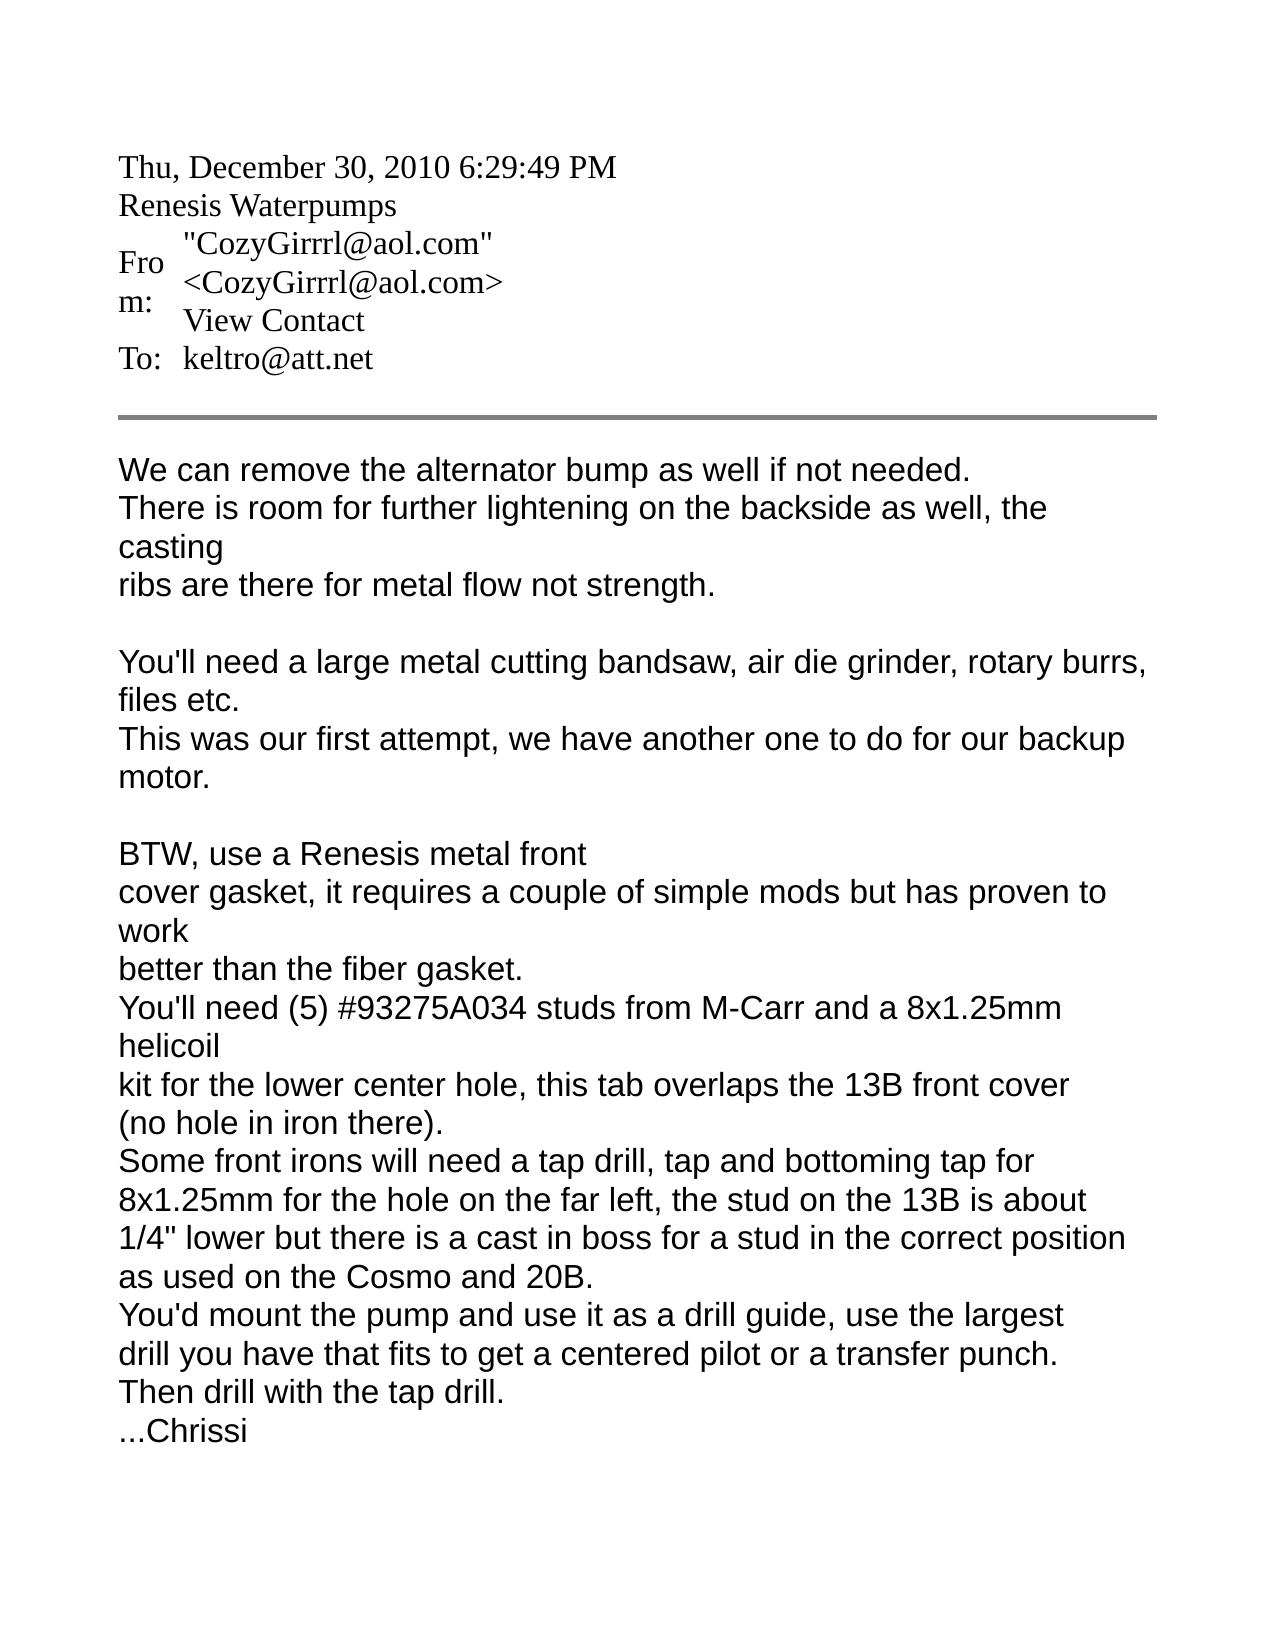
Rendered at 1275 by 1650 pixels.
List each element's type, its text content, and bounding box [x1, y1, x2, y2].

text drill you have that fits to get a centered pilot or a transfer punch. [118, 1334, 1157, 1372]
text We can remove the alternator bump as well if not needed. [118, 450, 1157, 488]
text cover gasket, it requires a couple of simple mods but has proven to work [118, 872, 1157, 949]
table_header From: [118, 224, 183, 338]
text You'll need (5) #93275A034 studs from M-Carr and a 8x1.25mm helicoil [118, 988, 1157, 1065]
text BTW, use a Renesis metal front [118, 834, 1157, 872]
text ...Chrissi [118, 1411, 1157, 1449]
text as used on the Cosmo and 20B. [118, 1257, 1157, 1295]
text You'll need a large metal cutting bandsaw, air die grinder, rotary burrs, files etc. [118, 642, 1157, 719]
text There is room for further lightening on the backside as well, the casting [118, 488, 1157, 565]
text better than the fiber gasket. [118, 949, 1157, 988]
text You'd mount the pump and use it as a drill guide, use the largest [118, 1295, 1157, 1334]
table_header "CozyGirrrl@aol.com" <CozyGirrrl@aol.com> View Contact [183, 224, 663, 338]
text This was our first attempt, we have another one to do for our backup [118, 719, 1157, 757]
text 8x1.25mm for the hole on the far left, the stud on the 13B is about [118, 1180, 1157, 1218]
table_header [663, 224, 673, 338]
text Thu, December 30, 2010 6:29:49 PM [118, 147, 1157, 185]
text Renesis Waterpumps [118, 185, 1157, 223]
table_cell To: [118, 339, 183, 377]
text 1/4" lower but there is a cast in boss for a stud in the correct position [118, 1218, 1157, 1257]
text motor. [118, 757, 1157, 796]
table_cell keltro@att.net [183, 339, 663, 377]
text Then drill with the tap drill. [118, 1372, 1157, 1411]
text ribs are there for metal flow not strength. [118, 565, 1157, 604]
table_cell [663, 339, 673, 377]
text Some front irons will need a tap drill, tap and bottoming tap for [118, 1142, 1157, 1180]
text kit for the lower center hole, this tab overlaps the 13B front cover [118, 1065, 1157, 1103]
text (no hole in iron there). [118, 1103, 1157, 1142]
